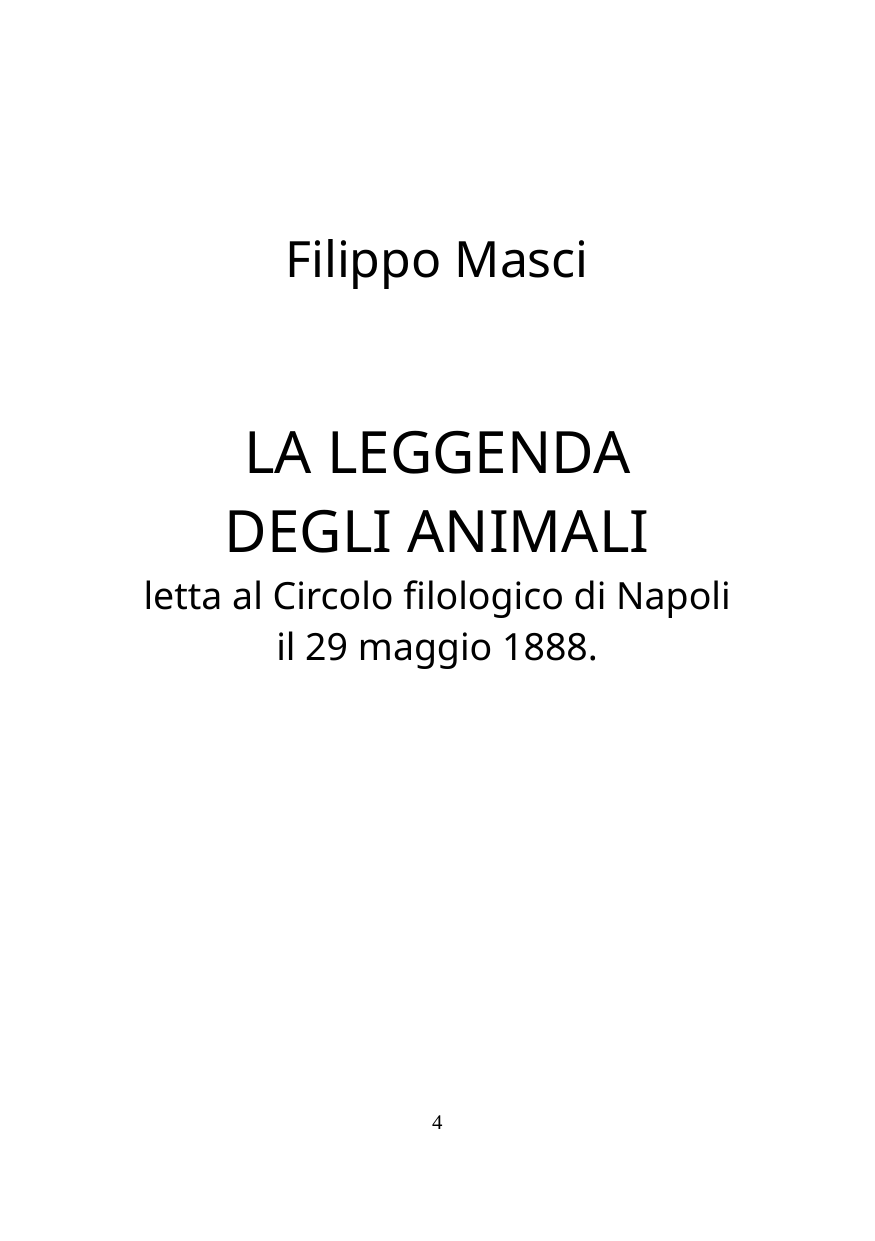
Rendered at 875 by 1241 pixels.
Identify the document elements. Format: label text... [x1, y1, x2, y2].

text Filippo Masci [106, 224, 768, 292]
text LA LEGGENDA DEGLI ANIMALI letta al Circolo filologico di Napoli il 29 maggio 1888. [106, 411, 768, 672]
